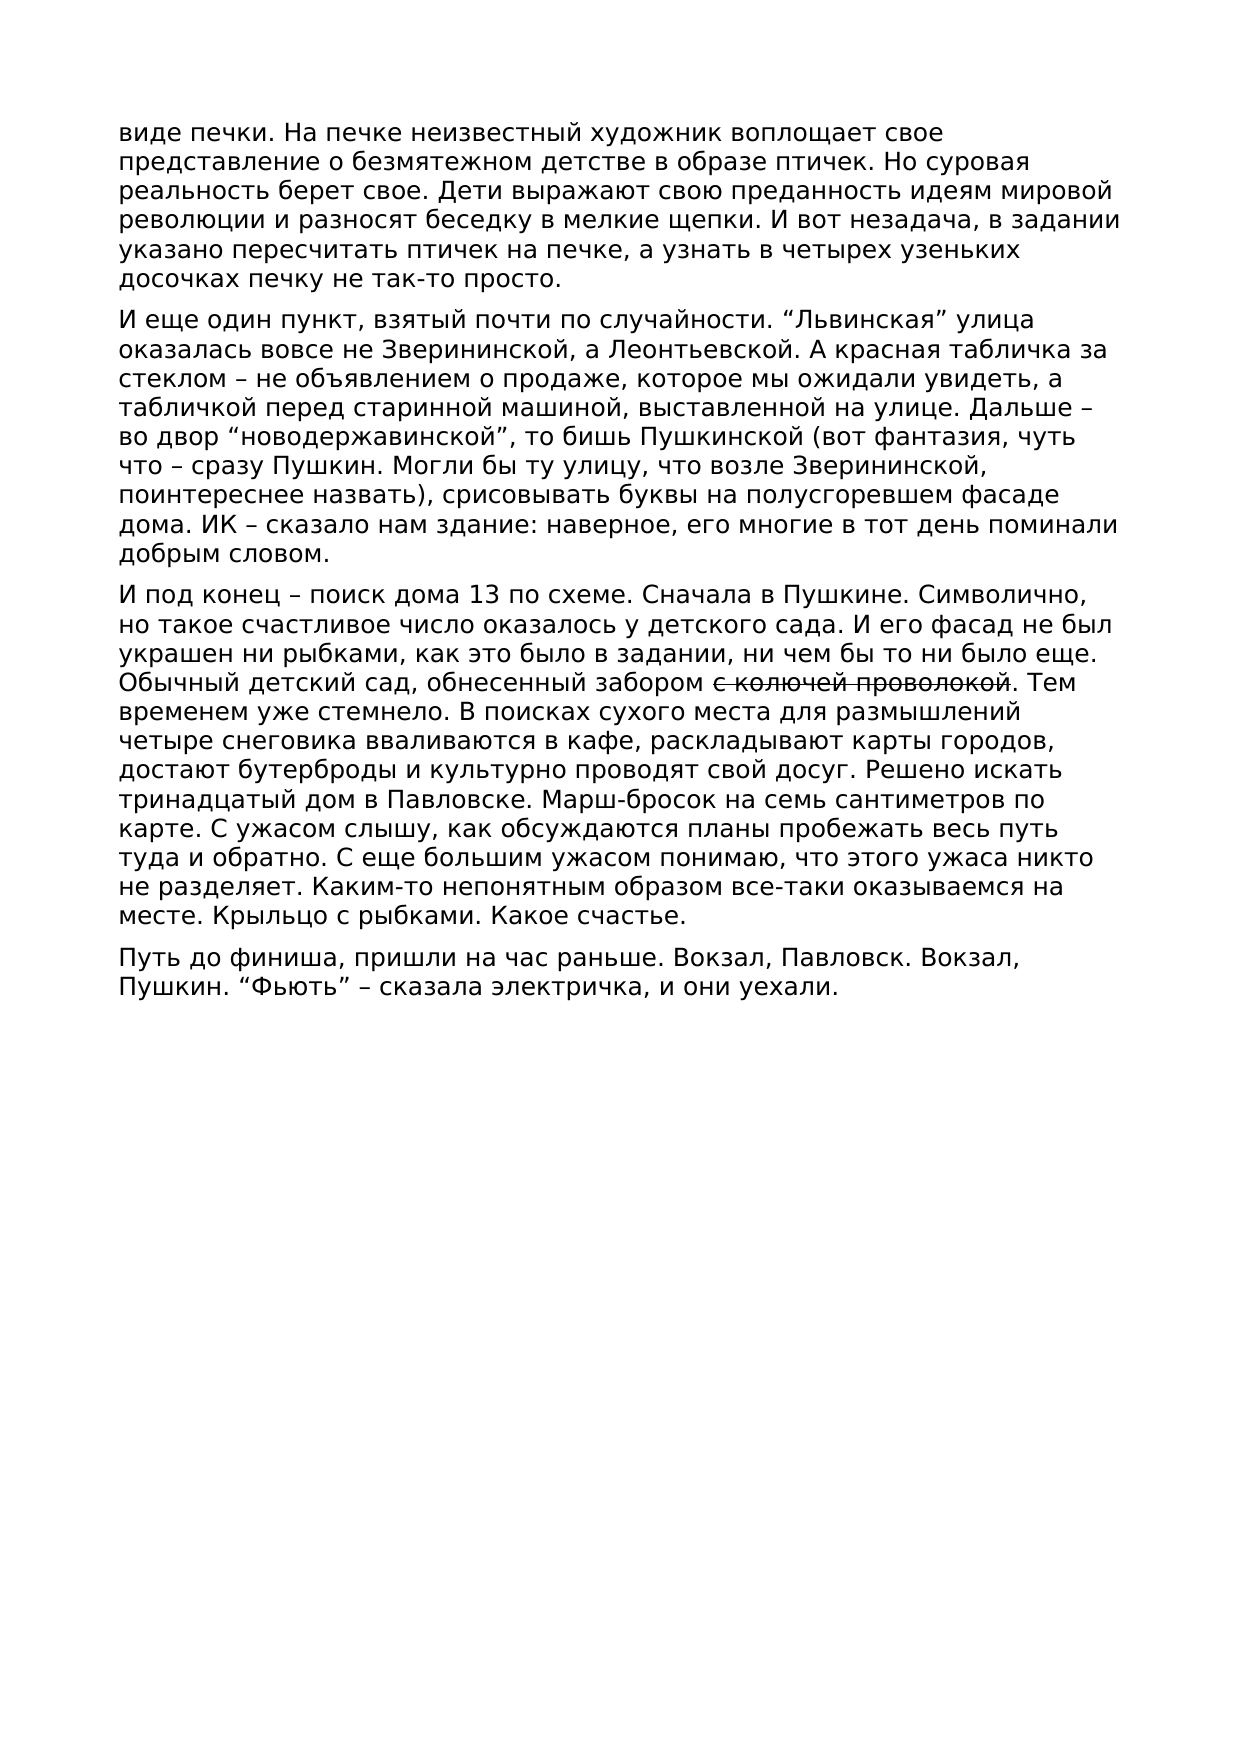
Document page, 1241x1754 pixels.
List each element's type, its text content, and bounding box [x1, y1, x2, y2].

text Путь до финиша, пришли на час раньше. Вокзал, Павловск. Вокзал, Пушкин. “Фьють” – сказала электричка, и они уехали. [118, 943, 1122, 1001]
text И под конец – поиск дома 13 по схеме. Сначала в Пушкине. Символично, но такое счастливое число оказалось у детского сада. И его фасад не был украшен ни рыбками, как это было в задании, ни чем бы то ни было еще. Обычный детский сад, обнесенный забором с колючей проволокой. Тем временем уже стемнело. В поисках сухого места для размышлений четыре снеговика вваливаются в кафе, раскладывают карты городов, достают бутерброды и культурно проводят свой досуг. Решено искать тринадцатый дом в Павловске. Марш-бросок на семь сантиметров по карте. С ужасом слышу, как обсуждаются планы пробежать весь путь туда и обратно. С еще большим ужасом понимаю, что этого ужаса никто не разделяет. Каким-то непонятным образом все-таки оказываемся на месте. Крыльцо с рыбками. Какое счастье. [118, 581, 1122, 931]
text И еще один пункт, взятый почти по случайности. “Львинская” улица оказалась вовсе не Зверининской, а Леонтьевской. А красная табличка за стеклом – не объявлением о продаже, которое мы ожидали увидеть, а табличкой перед старинной машиной, выставленной на улице. Дальше – во двор “новодержавинской”, то бишь Пушкинской (вот фантазия, чуть что – сразу Пушкин. Могли бы ту улицу, что возле Зверининской, поинтереснее назвать), срисовывать буквы на полусгоревшем фасаде дома. ИК – сказало нам здание: наверное, его многие в тот день поминали добрым словом. [118, 306, 1122, 568]
text виде печки. На печке неизвестный художник воплощает свое представление о безмятежном детстве в образе птичек. Но суровая реальность берет свое. Дети выражают свою преданность идеям мировой революции и разносят беседку в мелкие щепки. И вот незадача, в задании указано пересчитать птичек на печке, а узнать в четырех узеньких досочках печку не так-то просто. [118, 118, 1122, 293]
